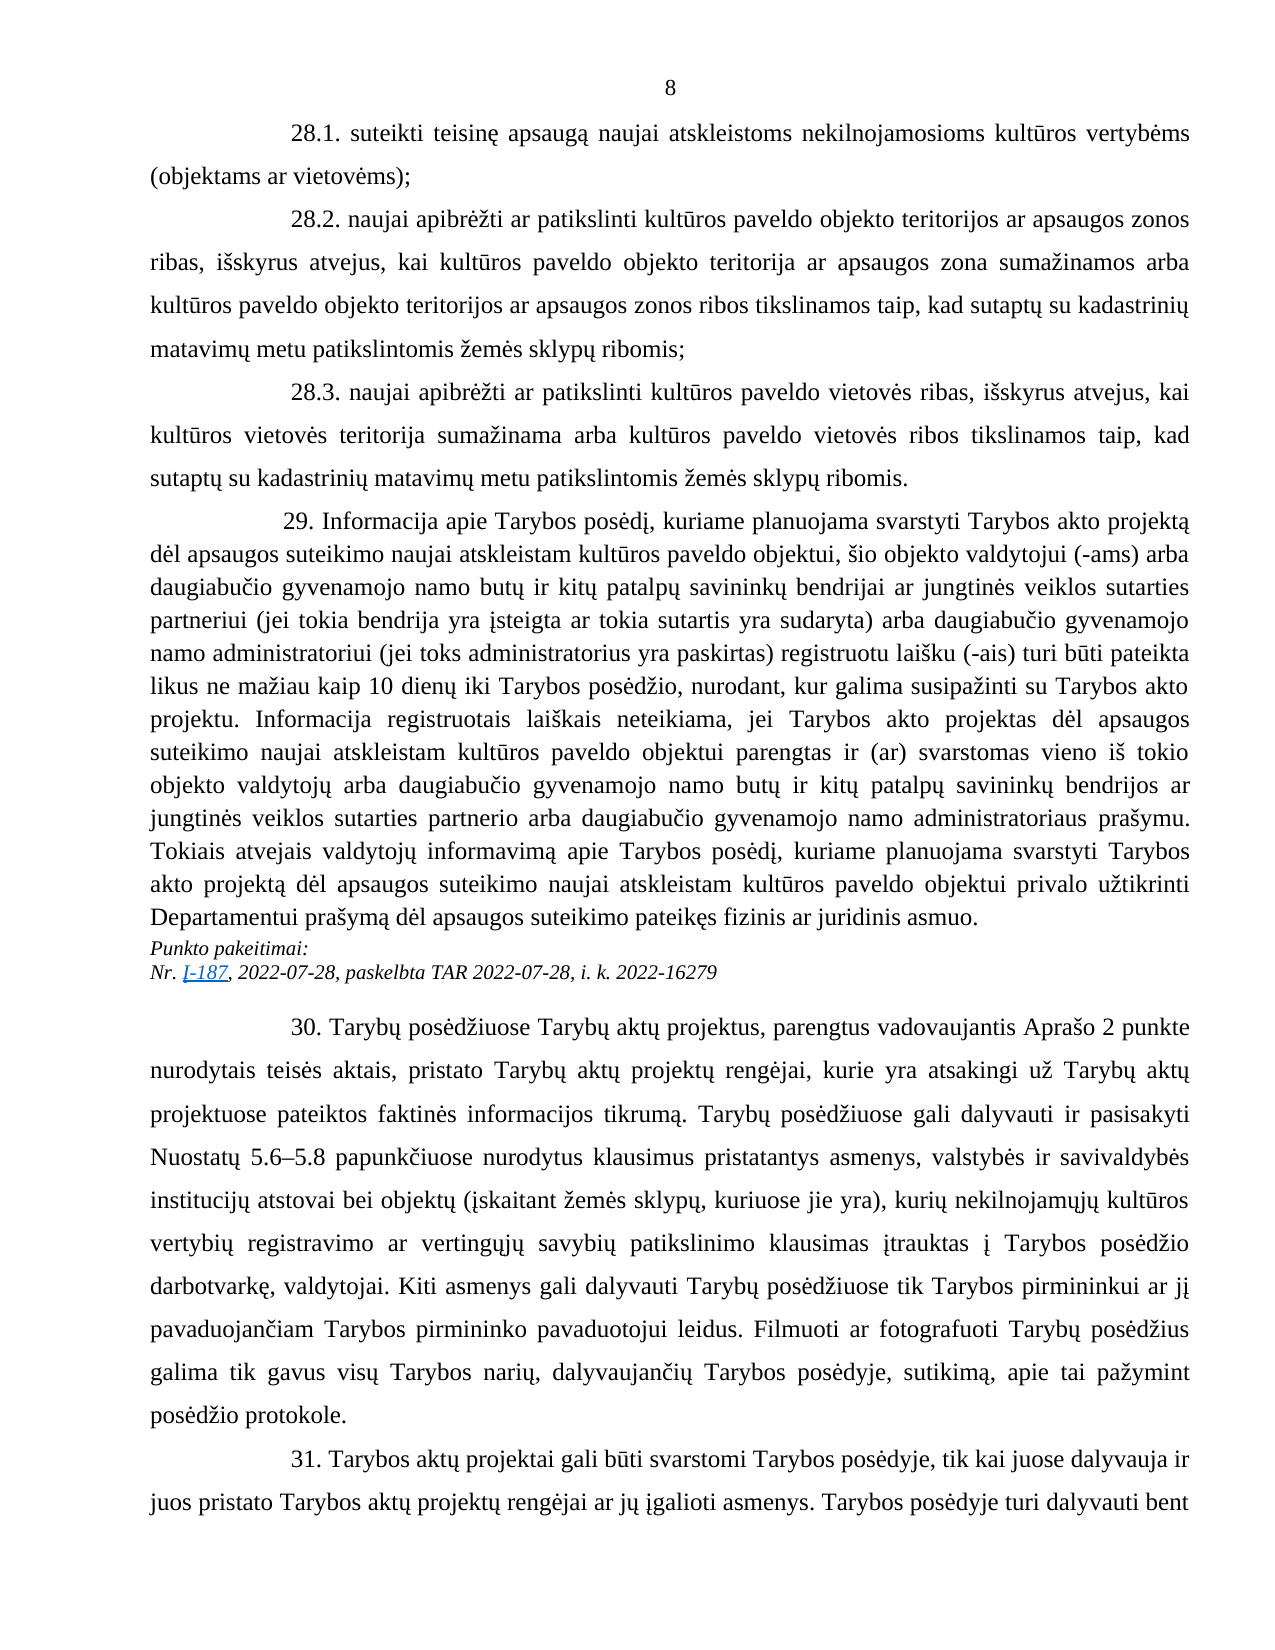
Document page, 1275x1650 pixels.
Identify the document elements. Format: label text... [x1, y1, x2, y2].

text 29. Informacija apie Tarybos posėdį, kuriame planuojama svarstyti Tarybos akto projektą dėl apsaugos suteikimo naujai atskleistam kultūros paveldo objektui, šio objekto valdytojui (-ams) arba daugiabučio gyvenamojo namo butų ir kitų patalpų savininkų bendrijai ar jungtinės veiklos sutarties partneriui (jei tokia bendrija yra įsteigta ar tokia sutartis yra sudaryta) arba daugiabučio gyvenamojo namo administratoriui (jei toks administratorius yra paskirtas) registruotu laišku (-ais) turi būti pateikta likus ne mažiau kaip 10 dienų iki Tarybos posėdžio, nurodant, kur galima susipažinti su Tarybos akto projektu. Informacija registruotais laiškais neteikiama, jei Tarybos akto projektas dėl apsaugos suteikimo naujai atskleistam kultūros paveldo objektui parengtas ir (ar) svarstomas vieno iš tokio objekto valdytojų arba daugiabučio gyvenamojo namo butų ir kitų patalpų savininkų bendrijos ar jungtinės veiklos sutarties partnerio arba daugiabučio gyvenamojo namo administratoriaus prašymu. Tokiais atvejais valdytojų informavimą apie Tarybos posėdį, kuriame planuojama svarstyti Tarybos akto projektą dėl apsaugos suteikimo naujai atskleistam kultūros paveldo objektui privalo užtikrinti Departamentui prašymą dėl apsaugos suteikimo pateikęs fizinis ar juridinis asmuo. [150, 506, 1191, 931]
text Nr. Į-187, 2022-07-28, paskelbta TAR 2022-07-28, i. k. 2022-16279 [150, 959, 1191, 984]
text 28.1. suteikti teisinę apsaugą naujai atskleistoms nekilnojamosioms kultūros vertybėms (objektams ar vietovėms); [150, 118, 1191, 190]
text 31. Tarybos aktų projektai gali būti svarstomi Tarybos posėdyje, tik kai juose dalyvauja ir juos pristato Tarybos aktų projektų rengėjai ar jų įgalioti asmenys. Tarybos posėdyje turi dalyvauti bent [150, 1444, 1191, 1516]
text 30. Tarybų posėdžiuose Tarybų aktų projektus, parengtus vadovaujantis Aprašo 2 punkte nurodytais teisės aktais, pristato Tarybų aktų projektų rengėjai, kurie yra atsakingi už Tarybų aktų projektuose pateiktos faktinės informacijos tikrumą. Tarybų posėdžiuose gali dalyvauti ir pasisakyti Nuostatų 5.6–5.8 papunkčiuose nurodytus klausimus pristatantys asmenys, valstybės ir savivaldybės institucijų atstovai bei objektų (įskaitant žemės sklypų, kuriuose jie yra), kurių nekilnojamųjų kultūros vertybių registravimo ar vertingųjų savybių patikslinimo klausimas įtrauktas į Tarybos posėdžio darbotvarkę, valdytojai. Kiti asmenys gali dalyvauti Tarybų posėdžiuose tik Tarybos pirmininkui ar jį pavaduojančiam Tarybos pirmininko pavaduotojui leidus. Filmuoti ar fotografuoti Tarybų posėdžius galima tik gavus visų Tarybos narių, dalyvaujančių Tarybos posėdyje, sutikimą, apie tai pažymint posėdžio protokole. [150, 1012, 1191, 1429]
text Punkto pakeitimai: [150, 936, 1191, 959]
text 28.2. naujai apibrėžti ar patikslinti kultūros paveldo objekto teritorijos ar apsaugos zonos ribas, išskyrus atvejus, kai kultūros paveldo objekto teritorija ar apsaugos zona sumažinamos arba kultūros paveldo objekto teritorijos ar apsaugos zonos ribos tikslinamos taip, kad sutaptų su kadastrinių matavimų metu patikslintomis žemės sklypų ribomis; [150, 204, 1191, 362]
text 28.3. naujai apibrėžti ar patikslinti kultūros paveldo vietovės ribas, išskyrus atvejus, kai kultūros vietovės teritorija sumažinama arba kultūros paveldo vietovės ribos tikslinamos taip, kad sutaptų su kadastrinių matavimų metu patikslintomis žemės sklypų ribomis. [150, 377, 1191, 492]
